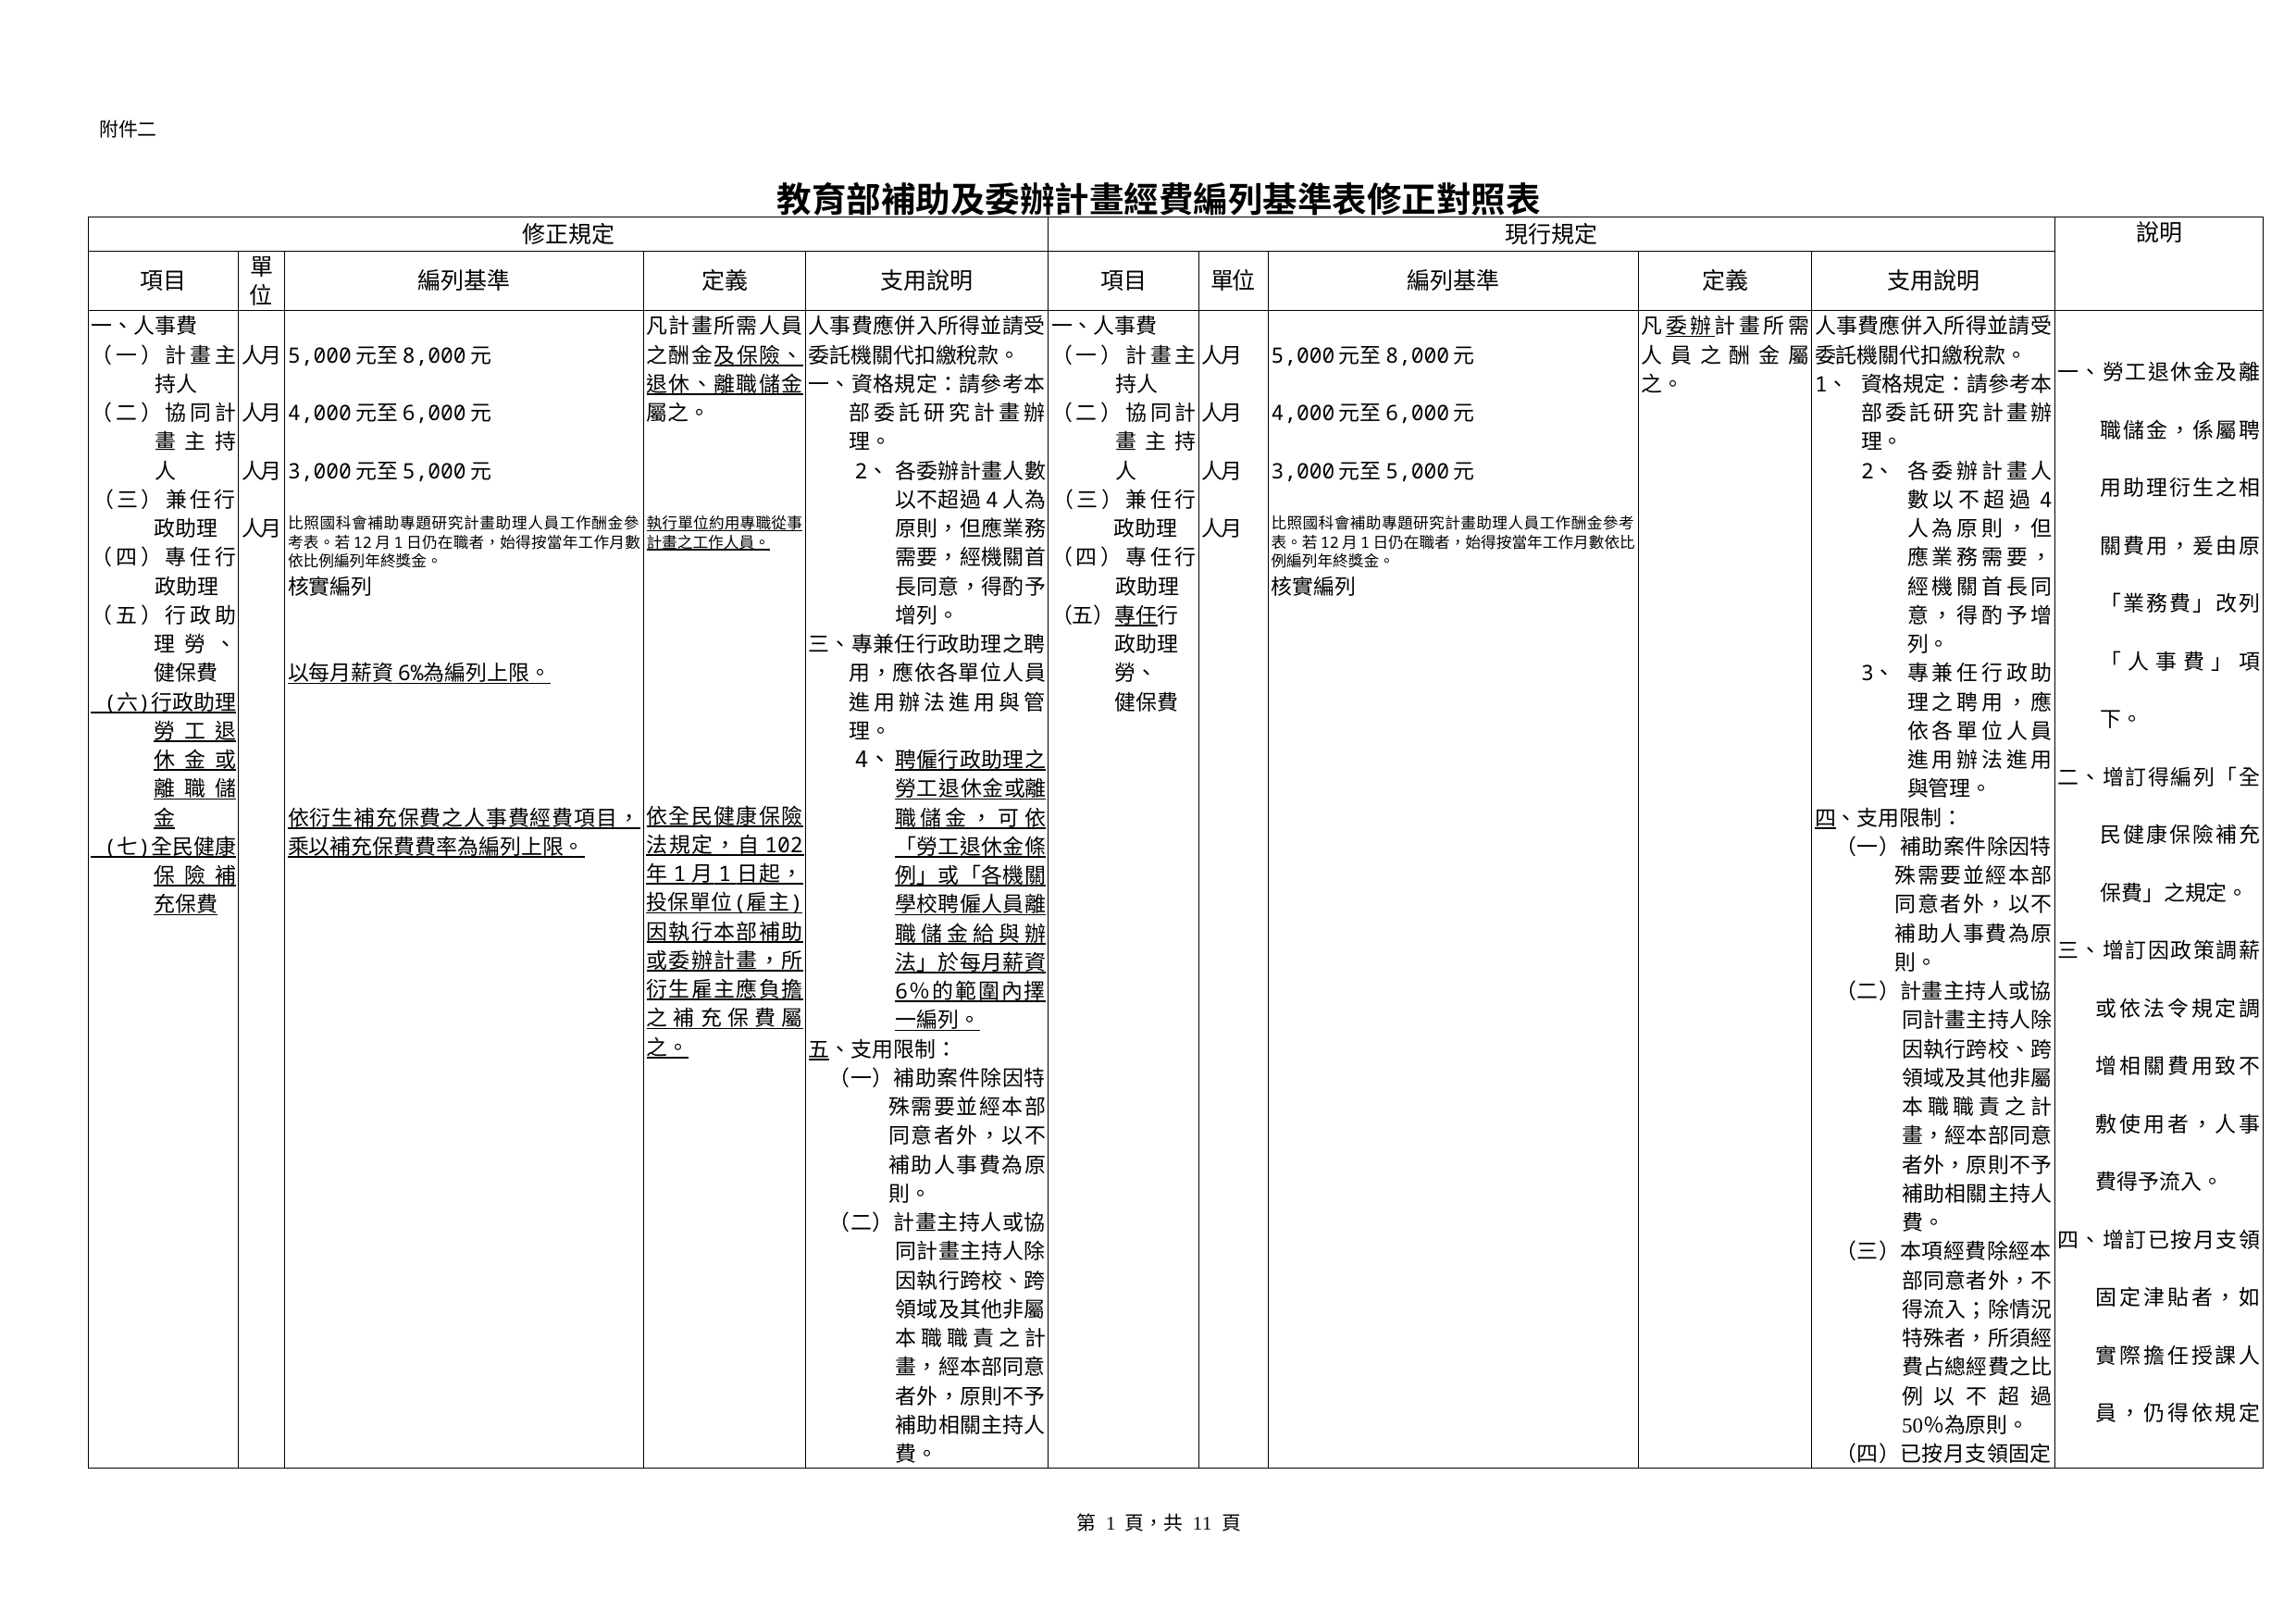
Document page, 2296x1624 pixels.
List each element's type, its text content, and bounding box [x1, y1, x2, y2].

table_cell 一、勞工退休金及離職儲金，係屬聘用助理衍生之相關費用，爰由原「業務費」改列「人事費」項下。 二、增訂得編列「全民健康保險補充保費」之規定。 三、增訂因政策調薪或依法令規定調增相關費用致不敷使用者，人事費得予流入。 四、增訂已按月支領固定津貼者，如實際擔任授課人員，仍得依規定 [2055, 311, 2263, 1468]
table_cell 凡委辦計畫所需人員之酬金屬之。 [1639, 311, 1811, 1468]
table_cell 定義 [644, 252, 805, 310]
table_cell 支用說明 [1812, 252, 2054, 310]
table_cell 人事費應併入所得並請受委託機關代扣繳稅款。 資格規定：請參考本部委託研究計畫辦理。 各委辦計畫人數以不超過4人為原則，但應業務需要，經機關首長同意，得酌予增列。 專兼任行政助理之聘用，應依各單位人員進用辦法進用與管理。 四、支用限制： （一）補助案件除因特殊需要並經本部同意者外，以不補助人事費為原則。 （二）計畫主持人或協同計畫主持人除因執行跨校、跨領域及其他非屬本職職責之計畫，經本部同意者外，原則不予補助相關主持人費。 （三）本項經費除經本部同意者外，不得流入；除情況特殊者，所須經費占總經費之比例以不超過50％為原則。 （四）已按月支領固定 [1812, 311, 2054, 1468]
table_header [120, 101, 131, 106]
table_header 說明 [2055, 217, 2263, 310]
table_cell 支用說明 [806, 252, 1048, 310]
table_cell 單位 [1199, 252, 1268, 310]
table_cell 項目 [1049, 252, 1198, 310]
table_cell 編列基準 [285, 252, 643, 310]
table_cell 人事費應併入所得並請受委託機關代扣繳稅款。 一、資格規定：請參考本部委託研究計畫辦理。 各委辦計畫人數以不超過4人為原則，但應業務需要，經機關首長同意，得酌予增列。 三、專兼任行政助理之聘用，應依各單位人員進用辦法進用與管理。 聘僱行政助理之勞工退休金或離職儲金，可依「勞工退休金條例」或「各機關學校聘僱人員離職儲金給與辦法」於每月薪資6％的範圍內擇一編列。 五、支用限制： （一）補助案件除因特殊需要並經本部同意者外，以不補助人事費為原則。 （二）計畫主持人或協同計畫主持人除因執行跨校、跨領域及其他非屬本職職責之計畫，經本部同意者外，原則不予補助相關主持人費。 [806, 311, 1048, 1468]
table_header 修正規定 [89, 217, 1048, 251]
table_cell 人月 人月 人月 人月 [239, 311, 284, 1468]
table_cell 編列基準 [1269, 252, 1638, 310]
table_cell 一、人事費 （一）計畫主持人 （二）協同計畫主持人 （三）兼任行政助理 （四）專任行政助理 （五）專任行政助理勞、 健保費 [1049, 311, 1198, 1468]
table_cell 5,000元至8,000元 4,000元至6,000元 3,000元至5,000元 比照國科會補助專題研究計畫助理人員工作酬金參考表。若12月1日仍在職者，始得按當年工作月數依比例編列年終獎金。 核實編列 以每月薪資6%為編列上限。 依衍生補充保費之人事費經費項目，乘以補充保費費率為編列上限。 [285, 311, 643, 1468]
text 教育部補助及委辦計畫經費編列基準表修正對照表 [120, 159, 2197, 217]
table_cell 一、人事費 （一）計畫主持人 （二）協同計畫主持人 （三）兼任行政助理 （四）專任行政助理 （五）行政助理勞、健保費 (六)行政助理勞工退休金或離職儲金 (七)全民健康保險補充保費 [89, 311, 238, 1468]
table_cell 單位 [239, 252, 284, 310]
table_cell 項目 [89, 252, 238, 310]
table_cell 凡計畫所需人員之酬金及保險、退休、離職儲金屬之。 執行單位約用專職從事計畫之工作人員。 依全民健康保險法規定，自102年1月1日起，投保單位(雇主) 因執行本部補助或委辦計畫，所衍生雇主應負擔之補充保費屬之。 [644, 311, 805, 1468]
table_cell 人月 人月 人月 人月 [1199, 311, 1268, 1468]
table_header 現行規定 [1049, 217, 2054, 251]
table_cell 5,000元至8,000元 4,000元至6,000元 3,000元至5,000元 比照國科會補助專題研究計畫助理人員工作酬金參考表。若12月1日仍在職者，始得按當年工作月數依比例編列年終獎金。 核實編列 [1269, 311, 1638, 1468]
table_cell 定義 [1639, 252, 1811, 310]
